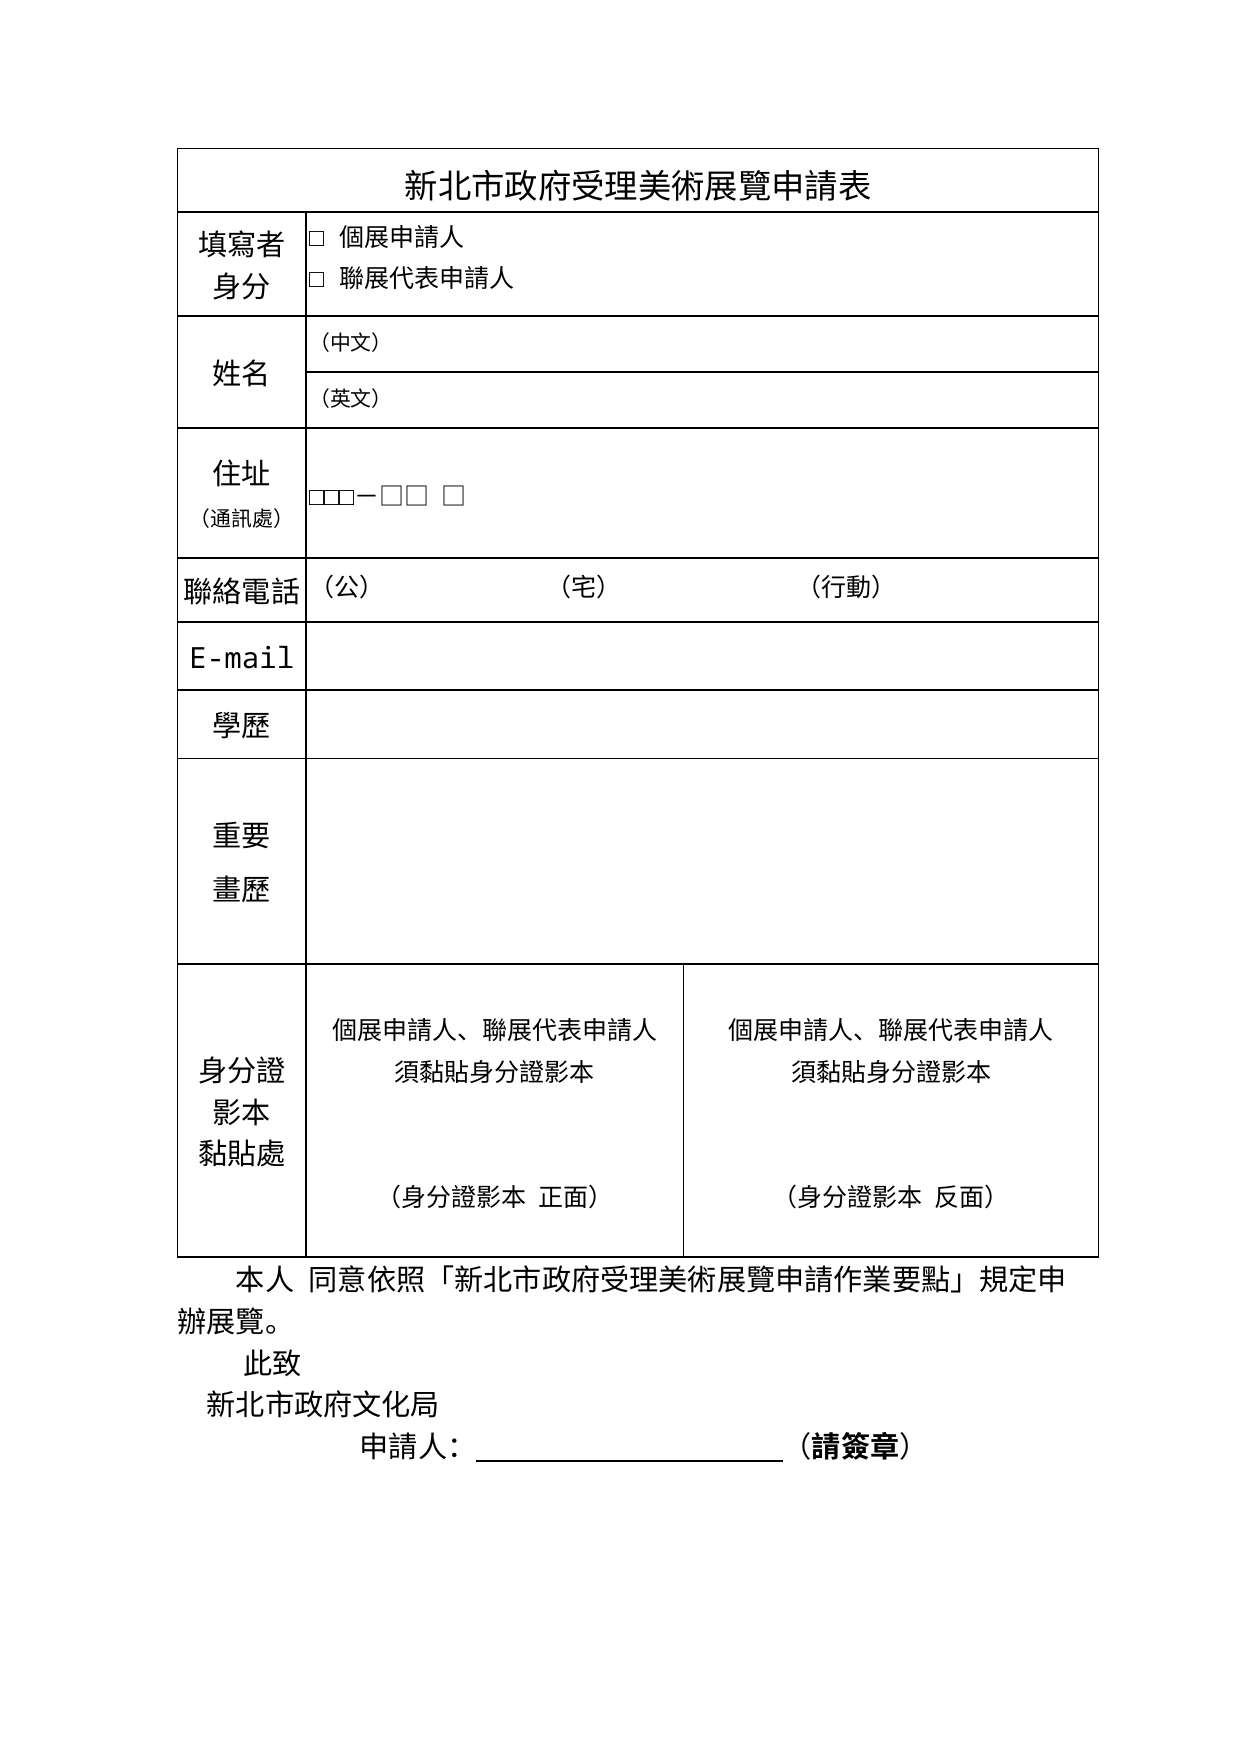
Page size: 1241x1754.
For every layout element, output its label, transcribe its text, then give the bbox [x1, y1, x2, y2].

text 此致 [177, 1341, 1092, 1382]
table_cell 姓名 [178, 317, 305, 427]
table_cell （英文） [307, 373, 1098, 427]
table_cell 聯絡電話 [178, 559, 305, 621]
table_cell [307, 691, 1098, 757]
text 新北市政府文化局 [177, 1382, 1092, 1424]
table_cell □ 個展申請人 □ 聯展代表申請人 [307, 213, 1098, 315]
table_cell 身分證 影本 黏貼處 [178, 965, 305, 1256]
table_cell 學歷 [178, 691, 305, 757]
text 本人 同意依照「新北市政府受理美術展覽申請作業要點」規定申辦展覽。 [177, 1258, 1092, 1341]
table_cell 個展申請人、聯展代表申請人 須黏貼身分證影本 （身分證影本 正面） [307, 965, 683, 1256]
table_cell 重要 畫歷 [178, 759, 305, 963]
text 申請人： （請簽章） [177, 1424, 1092, 1466]
table_cell 住址 （通訊處） [178, 429, 305, 557]
table_cell 填寫者 身分 [178, 213, 305, 315]
table_header 新北市政府受理美術展覽申請表 [178, 149, 1098, 211]
table_cell 個展申請人、聯展代表申請人 須黏貼身分證影本 （身分證影本 反面） [684, 965, 1098, 1256]
table_cell （公） （宅） （行動） [307, 559, 1098, 621]
table_cell E-mail [178, 623, 305, 689]
table_cell （中文） [307, 317, 1098, 371]
table_cell [307, 759, 1098, 963]
table_cell □□□－□□ □ [307, 429, 1098, 557]
table_cell [307, 623, 1098, 689]
